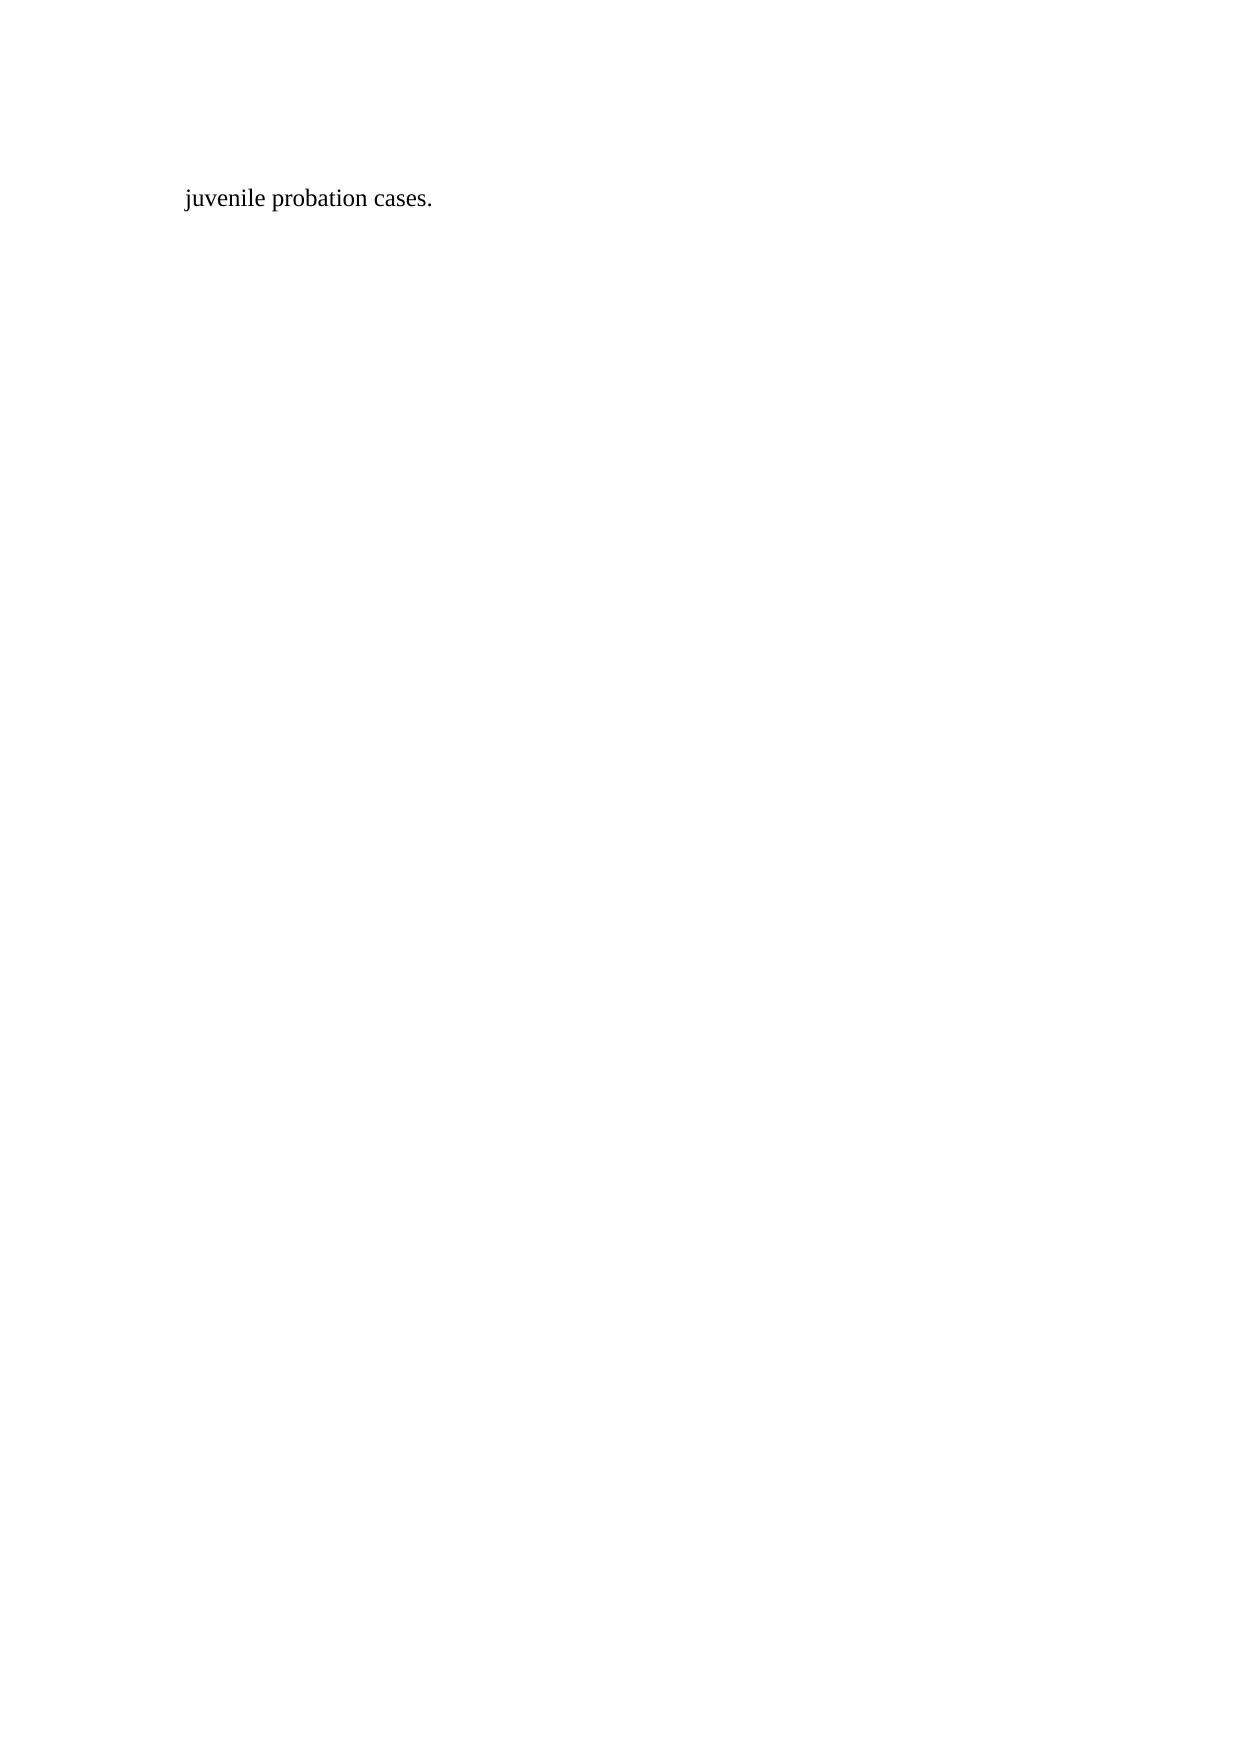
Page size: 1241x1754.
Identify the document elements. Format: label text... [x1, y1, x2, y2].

text juvenile probation cases. [148, 183, 1092, 212]
